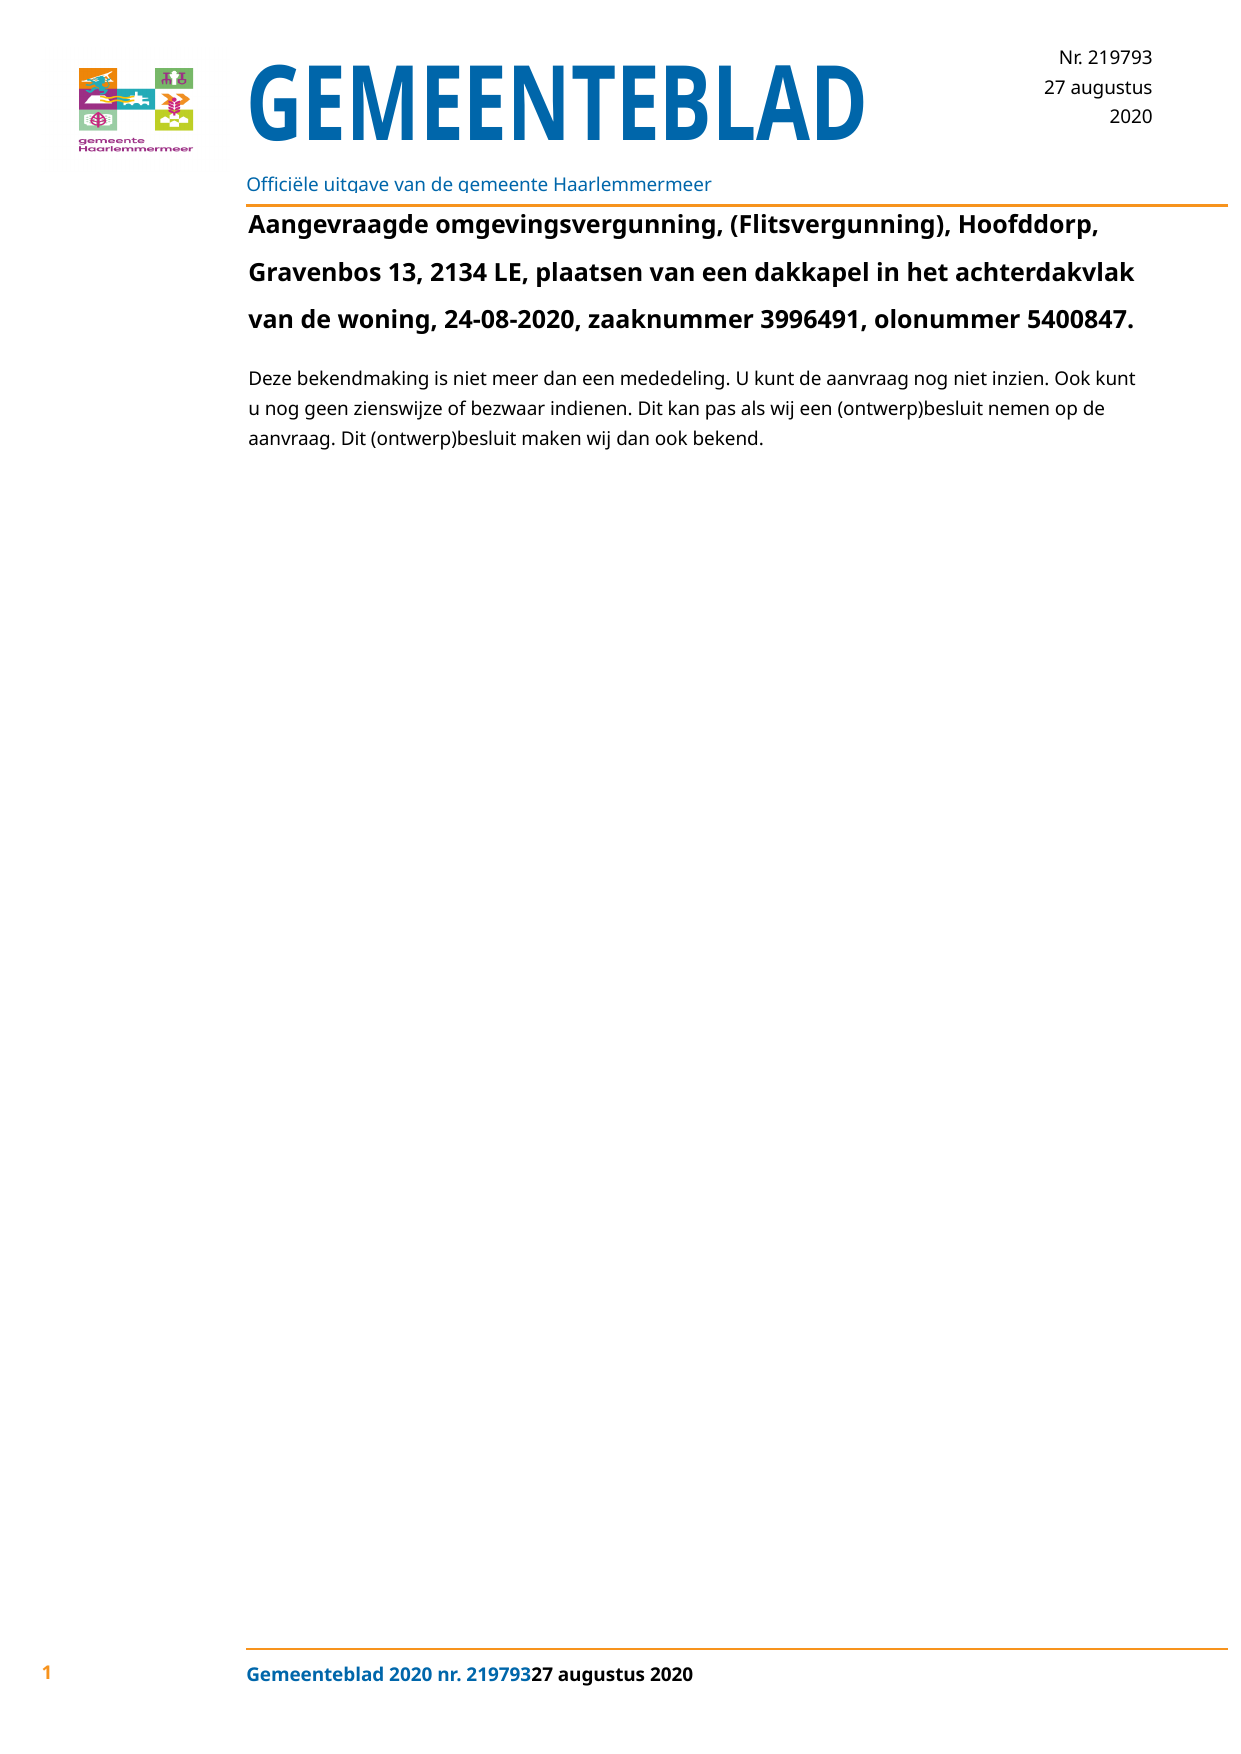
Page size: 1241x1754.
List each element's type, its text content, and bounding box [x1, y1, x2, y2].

text Aangevraagde omgevingsvergunning, (Flitsvergunning), Hoofddorp, Gravenbos 13, 2134 LE, plaatsen van een dakkapel in het achterdakvlak van de woning, 24-08-2020, zaaknummer 3996491, olonummer 5400847. [248, 207, 1152, 336]
picture [41, 47, 231, 172]
text Deze bekendmaking is niet meer dan een mededeling. U kunt de aanvraag nog niet inzien. Ook kunt u nog geen zienswijze of bezwaar indienen. Dit kan pas als wij een (ontwerp)besluit nemen op de aanvraag. Dit (ontwerp)besluit maken wij dan ook bekend. [248, 366, 1152, 450]
